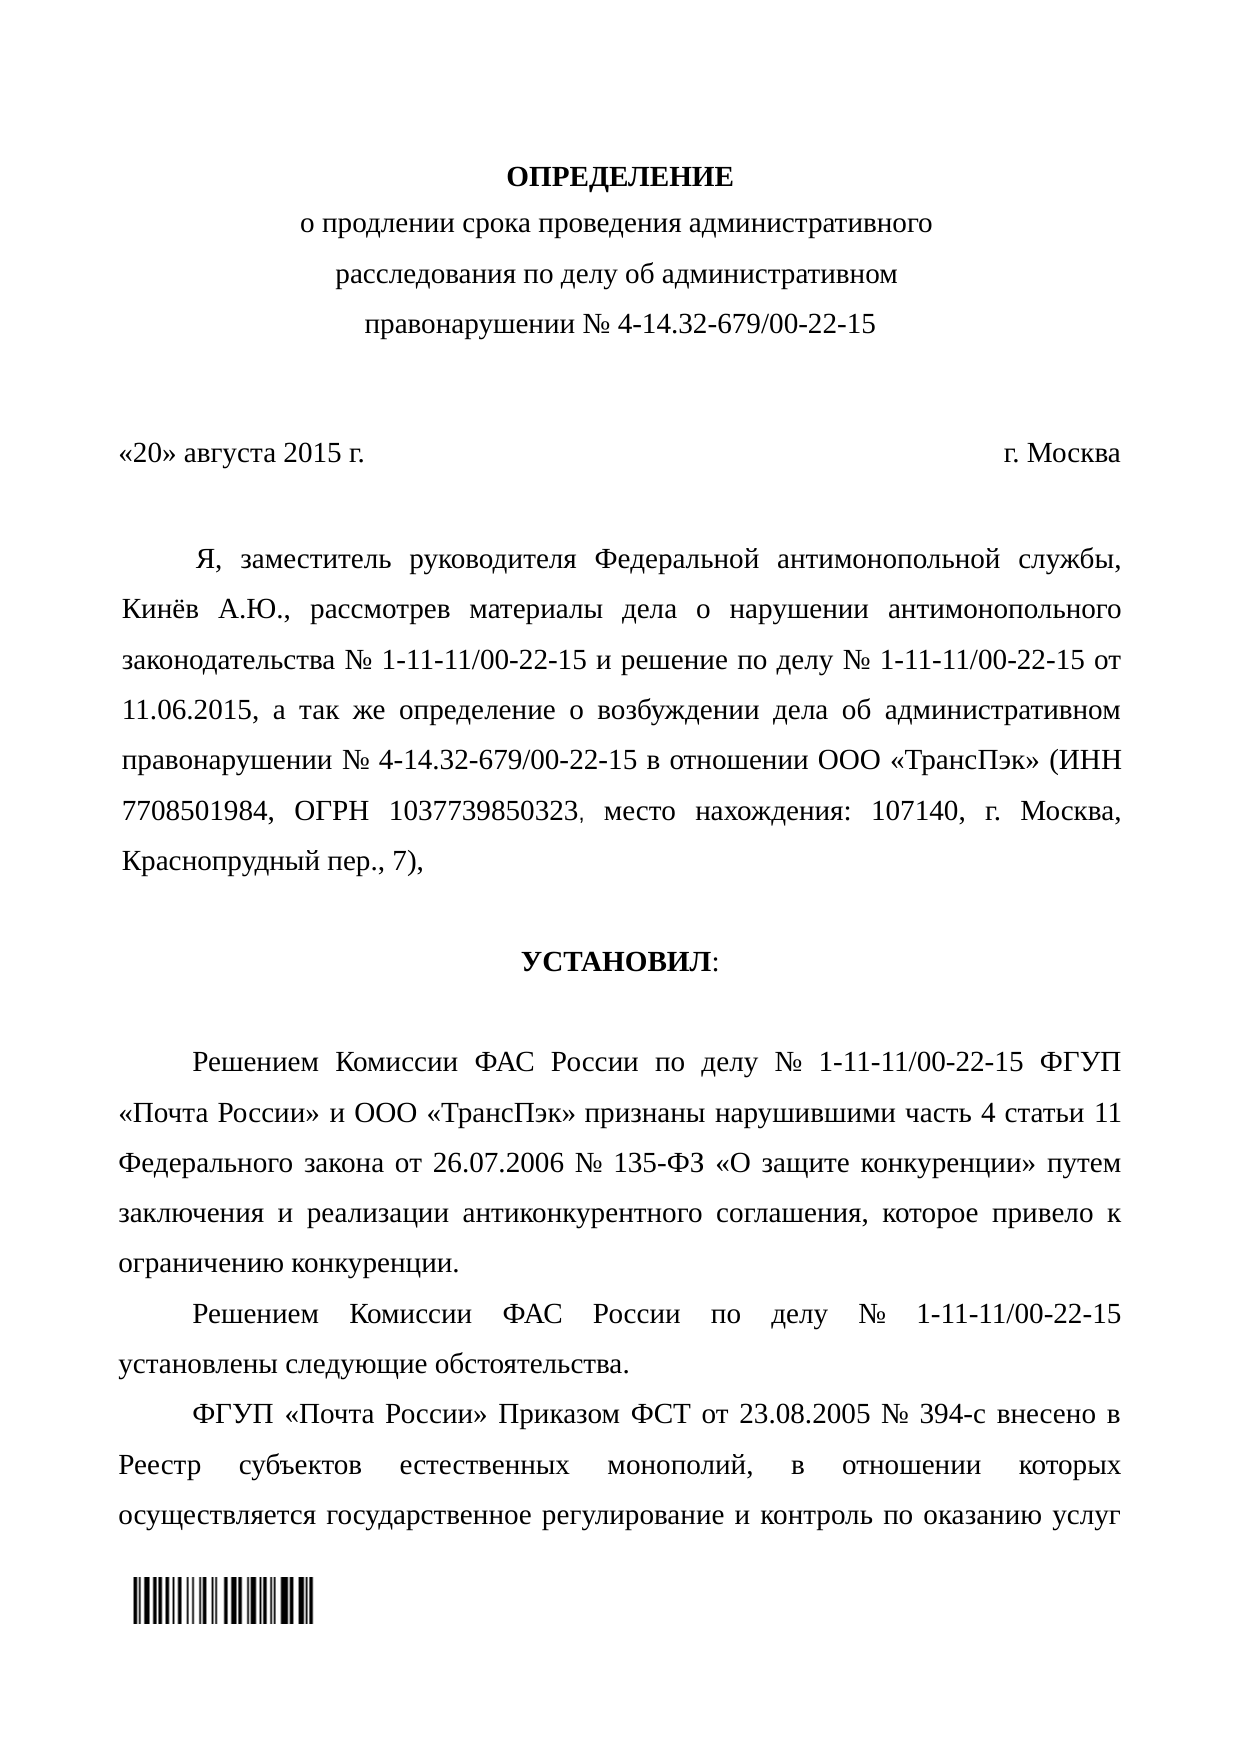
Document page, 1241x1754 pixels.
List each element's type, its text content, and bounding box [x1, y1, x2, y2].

text правонарушении № 4-14.32-679/00-22-15 [118, 306, 1122, 339]
text Я, заместитель руководителя Федеральной антимонопольной службы, Кинёв А.Ю., рассмотрев материалы дела о нарушении антимонопольного законодательства № 1-11-11/00-22-15 и решение по делу № 1-11-11/00-22-15 от 11.06.2015, а так же определение о возбуждении дела об административном правонарушении № 4-14.32-679/00-22-15 в отношении ООО «ТрансПэк» (ИНН 7708501984, ОГРН 1037739850323, место нахождения: 107140, г. Москва, Краснопрудный пер., 7), [122, 541, 1122, 877]
text о продлении срока проведения административного [118, 205, 1122, 239]
text «20» августа 2015 г. г. Москва [118, 435, 1122, 469]
text УСТАНОВИЛ: [118, 944, 1122, 977]
text расследования по делу об административном [118, 256, 1122, 289]
picture [118, 1577, 331, 1624]
text Решением Комиссии ФАС России по делу № 1-11-11/00-22-15 ФГУП «Почта России» и ООО «ТрансПэк» признаны нарушившими часть 4 статьи 11 Федерального закона от 26.07.2006 № 135-ФЗ «О защите конкуренции» путем заключения и реализации антиконкурентного соглашения, которое привело к ограничению конкуренции. [118, 1044, 1122, 1279]
text ОПРЕДЕЛЕНИЕ [118, 159, 1122, 193]
text Решением Комиссии ФАС России по делу № 1-11-11/00-22-15 установлены следующие обстоятельства. [118, 1296, 1122, 1380]
text ФГУП «Почта России» Приказом ФСТ от 23.08.2005 № 394-с внесено в Реестр субъектов естественных монополий, в отношении которых осуществляется государственное регулирование и контроль по оказанию услуг [118, 1397, 1122, 1531]
